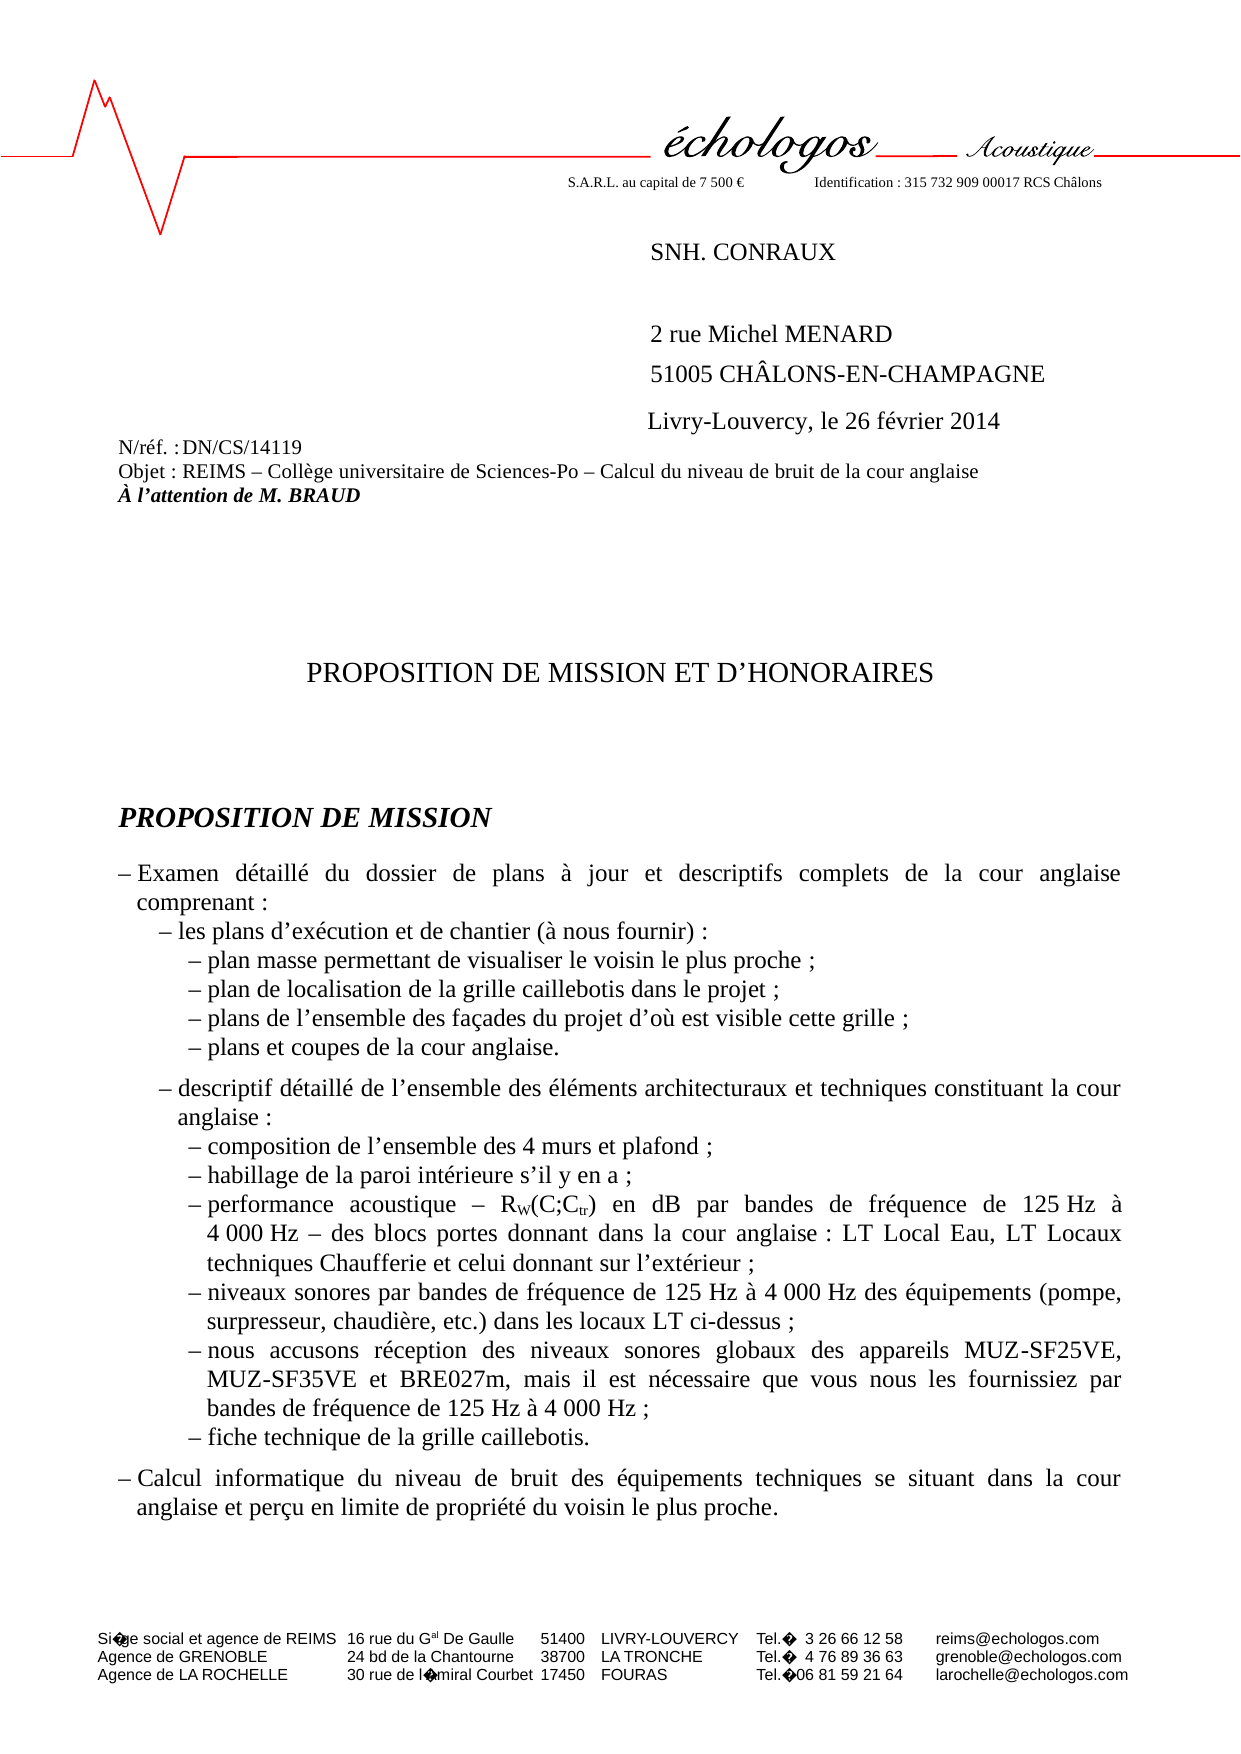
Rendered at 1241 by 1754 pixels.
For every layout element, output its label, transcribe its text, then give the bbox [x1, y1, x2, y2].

text – les plans d’exécution et de chantier (à nous fournir) : [159, 916, 1122, 945]
text SNH. CONRAUX [650, 237, 1092, 266]
subtitle Proposition de mission et d’honoraires [118, 655, 1122, 688]
text – fiche technique de la grille caillebotis. [188, 1422, 1122, 1451]
text Livry-Louvercy, le 26 février 2014 [647, 406, 1122, 435]
text – Examen détaillé du dossier de plans à jour et descriptifs complets de la cour anglaise comprenant : [118, 858, 1122, 916]
text 51005 CHÂLONS-EN-CHAMPAGNE [650, 359, 1092, 388]
text – composition de l’ensemble des 4 murs et plafond ; [188, 1131, 1122, 1160]
text – descriptif détaillé de l’ensemble des éléments architecturaux et techniques constituant la cour anglaise : [159, 1073, 1122, 1131]
text – performance acoustique – RW(C;Ctr) en dB par bandes de fréquence de 125 Hz à 4 000 Hz – des blocs portes donnant dans la cour anglaise : LT Local Eau, LT Locaux techniques Chaufferie et celui donnant sur l’extérieur ; [188, 1189, 1122, 1276]
subtitle Proposition de mission [118, 801, 1122, 834]
text – plan de localisation de la grille caillebotis dans le projet ; [188, 974, 1122, 1003]
text – Calcul informatique du niveau de bruit des équipements techniques se situant dans la cour anglaise et perçu en limite de propriété du voisin le plus proche. [118, 1463, 1122, 1521]
text à l’attention de M. BRAUD [118, 483, 1122, 507]
text – habillage de la paroi intérieure s’il y en a ; [188, 1160, 1122, 1189]
text N/réf. : DN/CS/14119 [118, 435, 1122, 459]
text – nous accusons réception des niveaux sonores globaux des appareils MUZ‑SF25VE, MUZ‑SF35VE et BRE027m, mais il est nécessaire que vous nous les fournissiez par bandes de fréquence de 125 Hz à 4 000 Hz ; [188, 1334, 1122, 1422]
text – plans de l’ensemble des façades du projet d’où est visible cette grille ; [188, 1003, 1122, 1032]
text – plans et coupes de la cour anglaise. [188, 1032, 1122, 1061]
text 2 rue Michel MENARD [650, 318, 1092, 348]
text – niveaux sonores par bandes de fréquence de 125 Hz à 4 000 Hz des équipements (pompe, surpresseur, chaudière, etc.) dans les locaux LT ci-dessus ; [188, 1276, 1122, 1334]
text – plan masse permettant de visualiser le voisin le plus proche ; [188, 945, 1122, 974]
text Objet : REIMS – Collège universitaire de Sciences-Po – Calcul du niveau de bruit de la cour anglaise [118, 459, 1122, 483]
